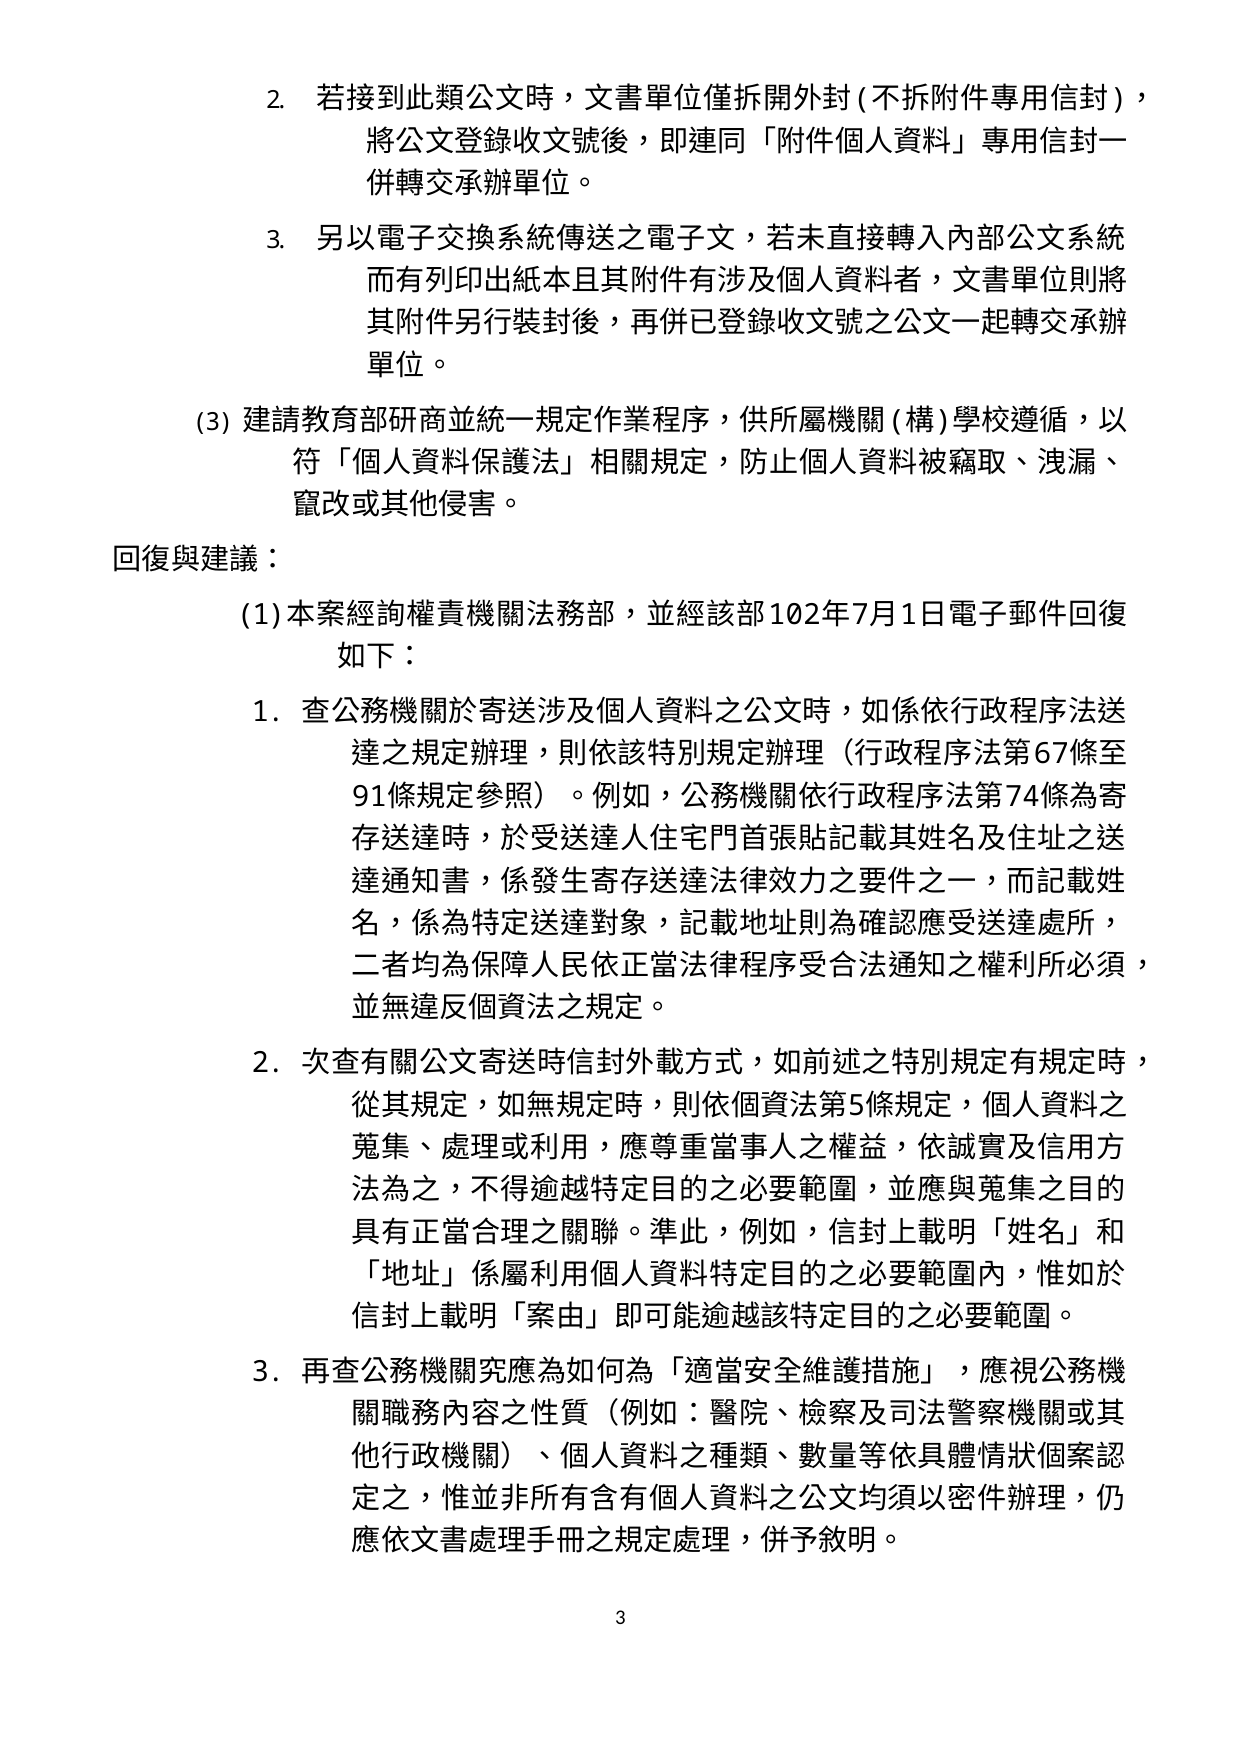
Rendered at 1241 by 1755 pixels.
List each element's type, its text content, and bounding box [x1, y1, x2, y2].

list 若接到此類公文時，文書單位僅拆開外封(不拆附件專用信封)，將公文登錄收文號後，即連同「附件個人資料」專用信封一併轉交承辦單位。 [266, 75, 1128, 202]
list 建請教育部研商並統一規定作業程序，供所屬機關(構)學校遵循，以符「個人資料保護法」相關規定，防止個人資料被竊取、洩漏、竄改或其他侵害。 [192, 396, 1128, 523]
list 本案經詢權責機關法務部，並經該部102年7月1日電子郵件回復如下： [237, 590, 1128, 675]
text 回復與建議： [112, 536, 1128, 578]
list 次查有關公文寄送時信封外載方式，如前述之特別規定有規定時，從其規定，如無規定時，則依個資法第5條規定，個人資料之蒐集、處理或利用，應尊重當事人之權益，依誠實及信用方法為之，不得逾越特定目的之必要範圍，並應與蒐集之目的具有正當合理之關聯。準此，例如，信封上載明「姓名」和「地址」係屬利用個人資料特定目的之必要範圍內，惟如於信封上載明「案由」即可能逾越該特定目的之必要範圍。 [251, 1039, 1128, 1335]
list 查公務機關於寄送涉及個人資料之公文時，如係依行政程序法送達之規定辦理，則依該特別規定辦理（行政程序法第67條至91條規定參照）。例如，公務機關依行政程序法第74條為寄存送達時，於受送達人住宅門首張貼記載其姓名及住址之送達通知書，係發生寄存送達法律效力之要件之一，而記載姓名，係為特定送達對象，記載地址則為確認應受送達處所，二者均為保障人民依正當法律程序受合法通知之權利所必須，並無違反個資法之規定。 [251, 688, 1128, 1026]
list 再查公務機關究應為如何為「適當安全維護措施」，應視公務機關職務內容之性質（例如：醫院、檢察及司法警察機關或其他行政機關）、個人資料之種類、數量等依具體情狀個案認定之，惟並非所有含有個人資料之公文均須以密件辦理，仍應依文書處理手冊之規定處理，併予敘明。 [251, 1347, 1128, 1559]
list 另以電子交換系統傳送之電子文，若未直接轉入內部公文系統而有列印出紙本且其附件有涉及個人資料者，文書單位則將其附件另行裝封後，再併已登錄收文號之公文一起轉交承辦單位。 [266, 214, 1128, 384]
